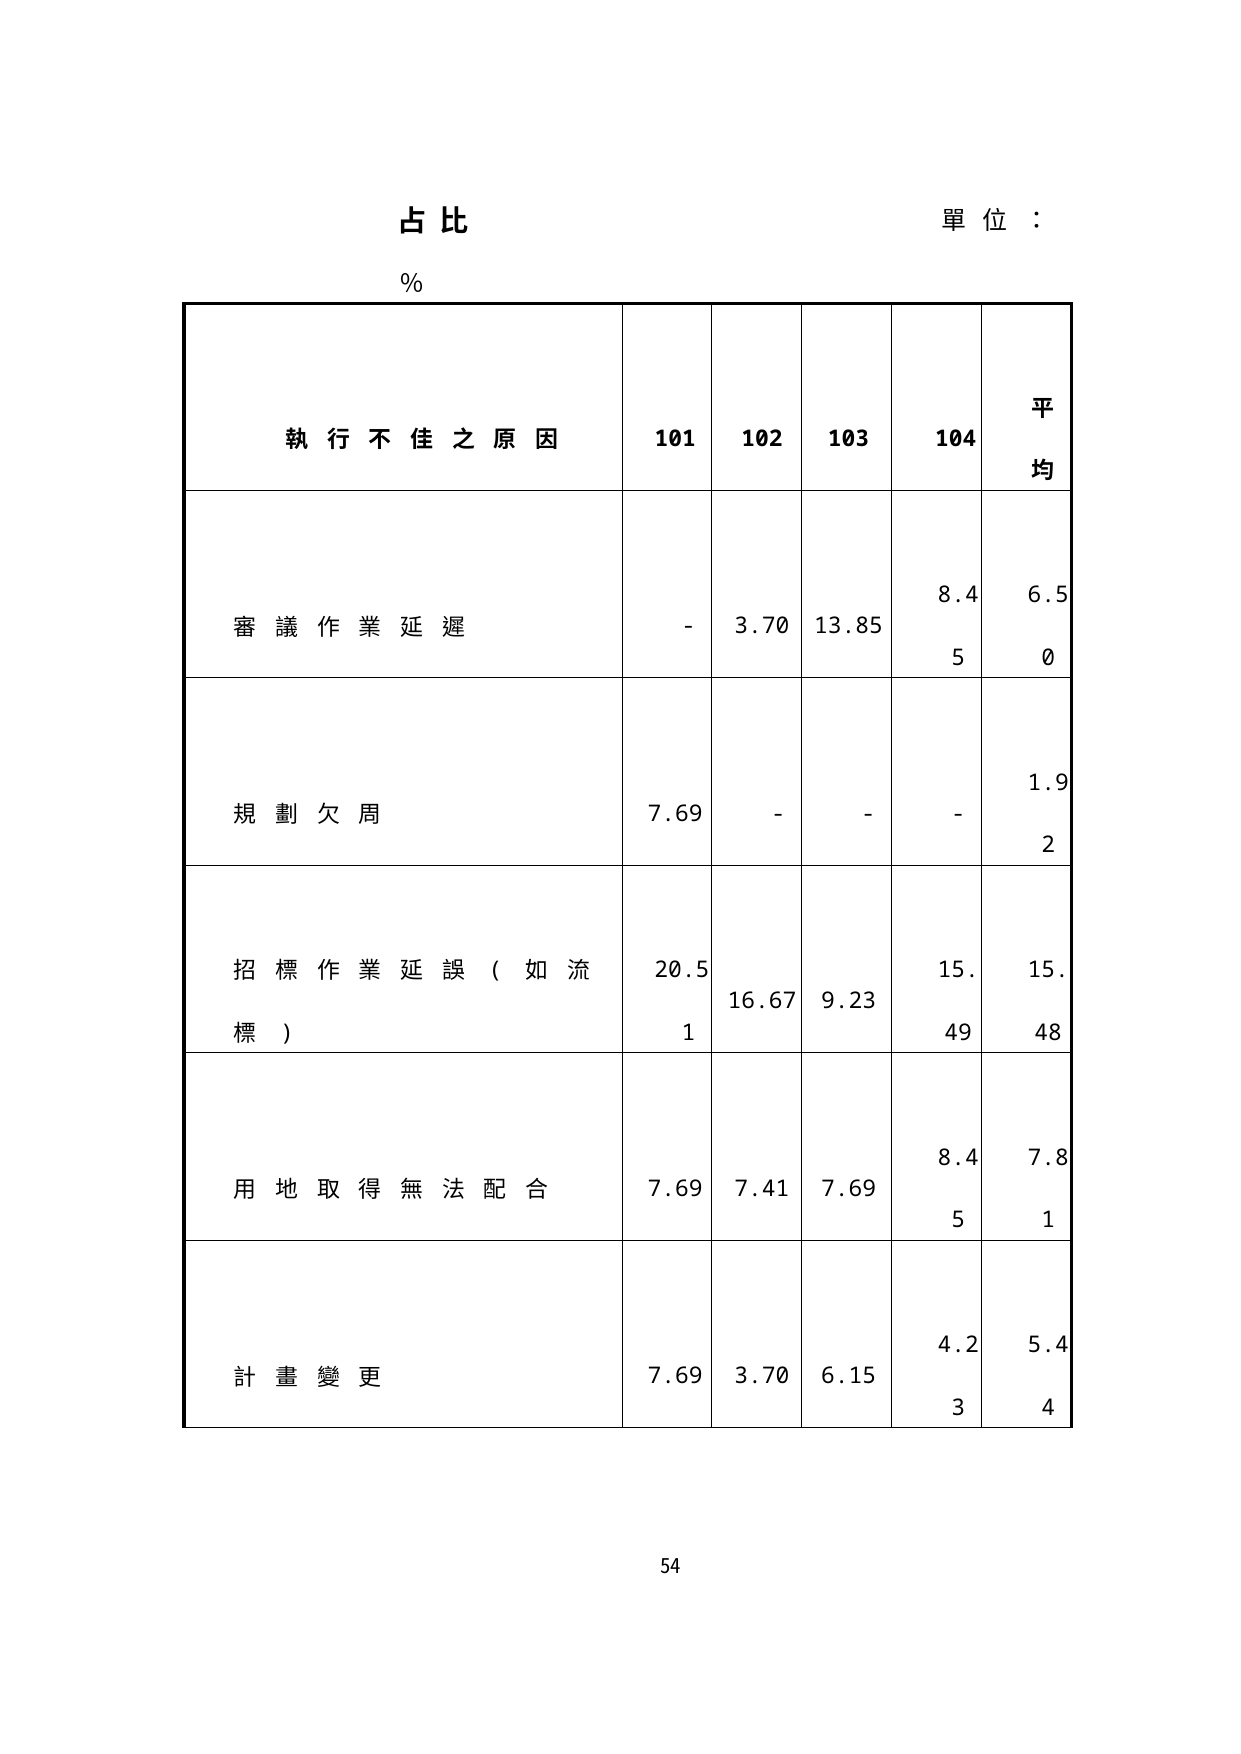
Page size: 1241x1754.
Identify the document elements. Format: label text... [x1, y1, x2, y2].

table_header 102 [712, 305, 801, 490]
table_cell 招標作業延誤(如流標) [186, 866, 622, 1052]
text 占比 單位：％ [183, 177, 1058, 302]
table_cell 20.51 [623, 866, 711, 1052]
table_cell 16.67 [712, 866, 801, 1052]
table_cell 7.81 [982, 1053, 1070, 1240]
table_cell - [623, 491, 711, 677]
table_cell 9.23 [802, 866, 891, 1052]
table_cell 規劃欠周 [186, 678, 622, 865]
table_cell 8.45 [892, 1053, 981, 1240]
table_header 103 [802, 305, 891, 490]
table_cell - [802, 678, 891, 865]
table_cell 7.69 [802, 1053, 891, 1240]
table_cell 7.41 [712, 1053, 801, 1240]
table_cell 7.69 [623, 1241, 711, 1427]
table_header 104 [892, 305, 981, 490]
table_cell 8.45 [892, 491, 981, 677]
table_cell 15.48 [982, 866, 1070, 1052]
table_header 101 [623, 305, 711, 490]
table_cell 15.49 [892, 866, 981, 1052]
table_cell 用地取得無法配合 [186, 1053, 622, 1240]
table_cell 7.69 [623, 678, 711, 865]
table_header 平均 [982, 305, 1070, 490]
table_cell 4.23 [892, 1241, 981, 1427]
table_cell 5.44 [982, 1241, 1070, 1427]
table_cell 7.69 [623, 1053, 711, 1240]
table_header 執行不佳之原因 [186, 305, 622, 490]
table_cell 13.85 [802, 491, 891, 677]
table_cell - [712, 678, 801, 865]
table_cell 審議作業延遲 [186, 491, 622, 677]
table_cell 3.70 [712, 1241, 801, 1427]
table_cell 6.15 [802, 1241, 891, 1427]
table_cell 6.50 [982, 491, 1070, 677]
table_cell - [892, 678, 981, 865]
table_cell 1.92 [982, 678, 1070, 865]
table_cell 計畫變更 [186, 1241, 622, 1427]
table_cell 3.70 [712, 491, 801, 677]
